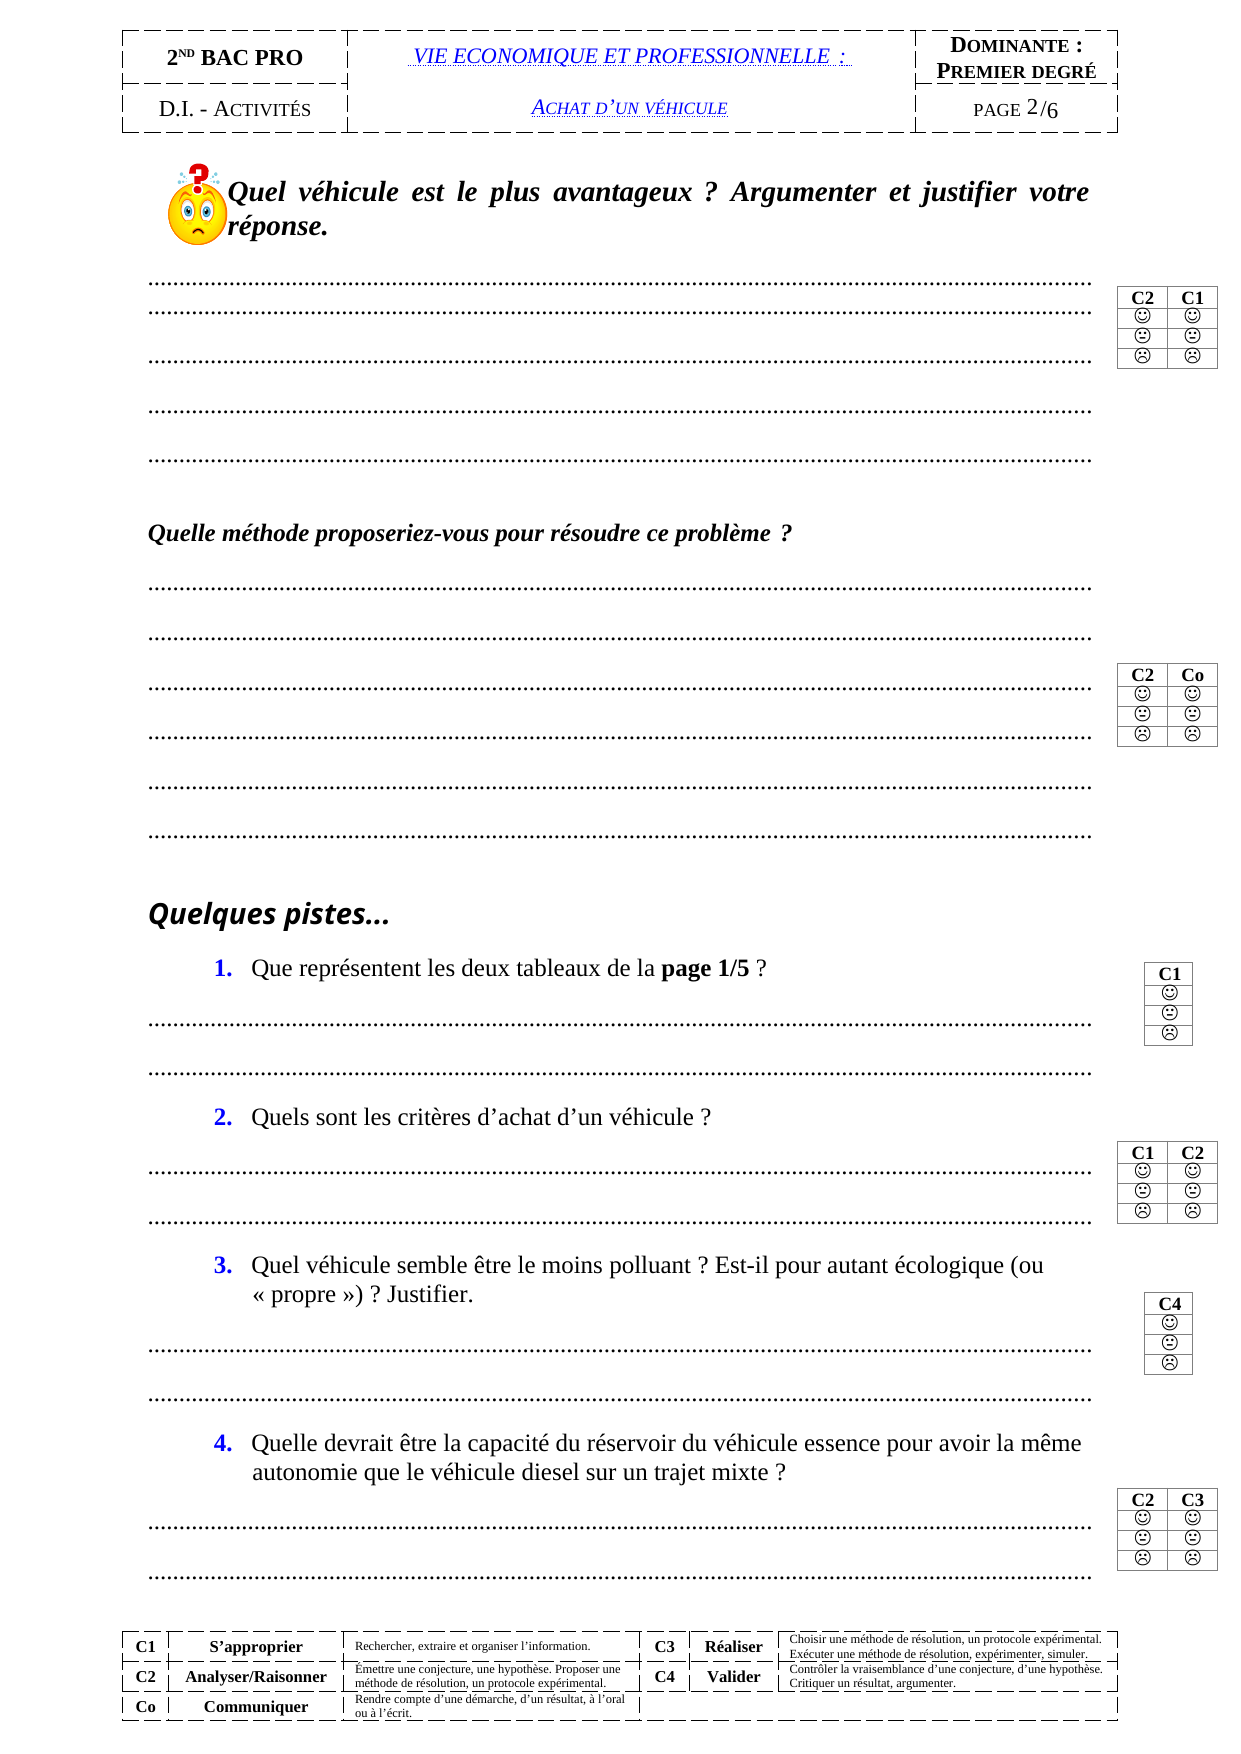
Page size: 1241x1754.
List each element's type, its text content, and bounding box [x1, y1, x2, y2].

table_header C2 [1168, 1142, 1217, 1163]
list Quels sont les critères d’achat d’un véhicule ? [213, 1102, 1093, 1131]
table_cell  [1168, 1551, 1217, 1570]
table_header Co [1168, 664, 1217, 686]
table_cell  [1168, 1184, 1217, 1203]
table_cell  [1168, 1531, 1217, 1550]
table_cell  [1145, 1026, 1192, 1045]
table_cell  [1168, 349, 1217, 368]
list Que représentent les deux tableaux de la page 1/5 ? [213, 953, 1093, 982]
table_cell  [1145, 1315, 1192, 1334]
table_header C1 [1145, 963, 1192, 985]
table_header C1 [1168, 287, 1217, 308]
list [1103, 1480, 1217, 1600]
table_cell  [1168, 309, 1217, 328]
table_cell  [1168, 1204, 1217, 1223]
list [1130, 1284, 1192, 1404]
table_cell  [1118, 707, 1167, 726]
table_cell  [1145, 1006, 1192, 1025]
table_cell  [1118, 727, 1167, 746]
table_cell  [1168, 1164, 1217, 1183]
table_header C1 [1118, 1142, 1167, 1163]
table_cell  [1168, 687, 1217, 706]
table_cell  [1118, 1164, 1167, 1183]
table_header C2 [1118, 287, 1167, 308]
table_header C2 [1118, 664, 1167, 686]
text Quelques pistes... [148, 894, 1093, 933]
list Quelle devrait être la capacité du réservoir du véhicule essence pour avoir la même autonomie que le véhicule diesel sur un trajet mixte ? [213, 1428, 1093, 1486]
table_header C2 [1118, 1489, 1167, 1510]
table_cell  [1118, 1184, 1167, 1203]
table_cell  [1118, 687, 1167, 706]
table_cell  [1118, 309, 1167, 328]
list [1130, 954, 1192, 1075]
table_cell  [1118, 1204, 1167, 1223]
text Quel véhicule est le plus avantageux ? Argumenter et justifier votre réponse. [203, 174, 1093, 241]
table_cell  [1168, 1511, 1217, 1530]
table_cell  [1168, 707, 1217, 726]
list [1103, 1133, 1217, 1253]
table_cell  [1168, 329, 1217, 348]
table_cell  [1145, 1335, 1192, 1354]
table_cell  [1168, 727, 1217, 746]
table_cell  [1118, 1531, 1167, 1550]
text [148, 174, 193, 241]
table_cell  [1118, 349, 1167, 368]
table_cell  [1118, 1511, 1167, 1530]
list Quel véhicule semble être le moins polluant ? Est-il pour autant écologique (ou « propre ») ? Justifier. [213, 1251, 1093, 1308]
table_cell  [1118, 329, 1167, 348]
table_header C3 [1168, 1489, 1217, 1510]
table_cell  [1145, 1355, 1192, 1374]
text Quelle méthode proposeriez-vous pour résoudre ce problème ? [148, 518, 1093, 547]
table_cell  [1145, 986, 1192, 1005]
table_header C4 [1145, 1293, 1192, 1314]
table_cell  [1118, 1551, 1167, 1570]
